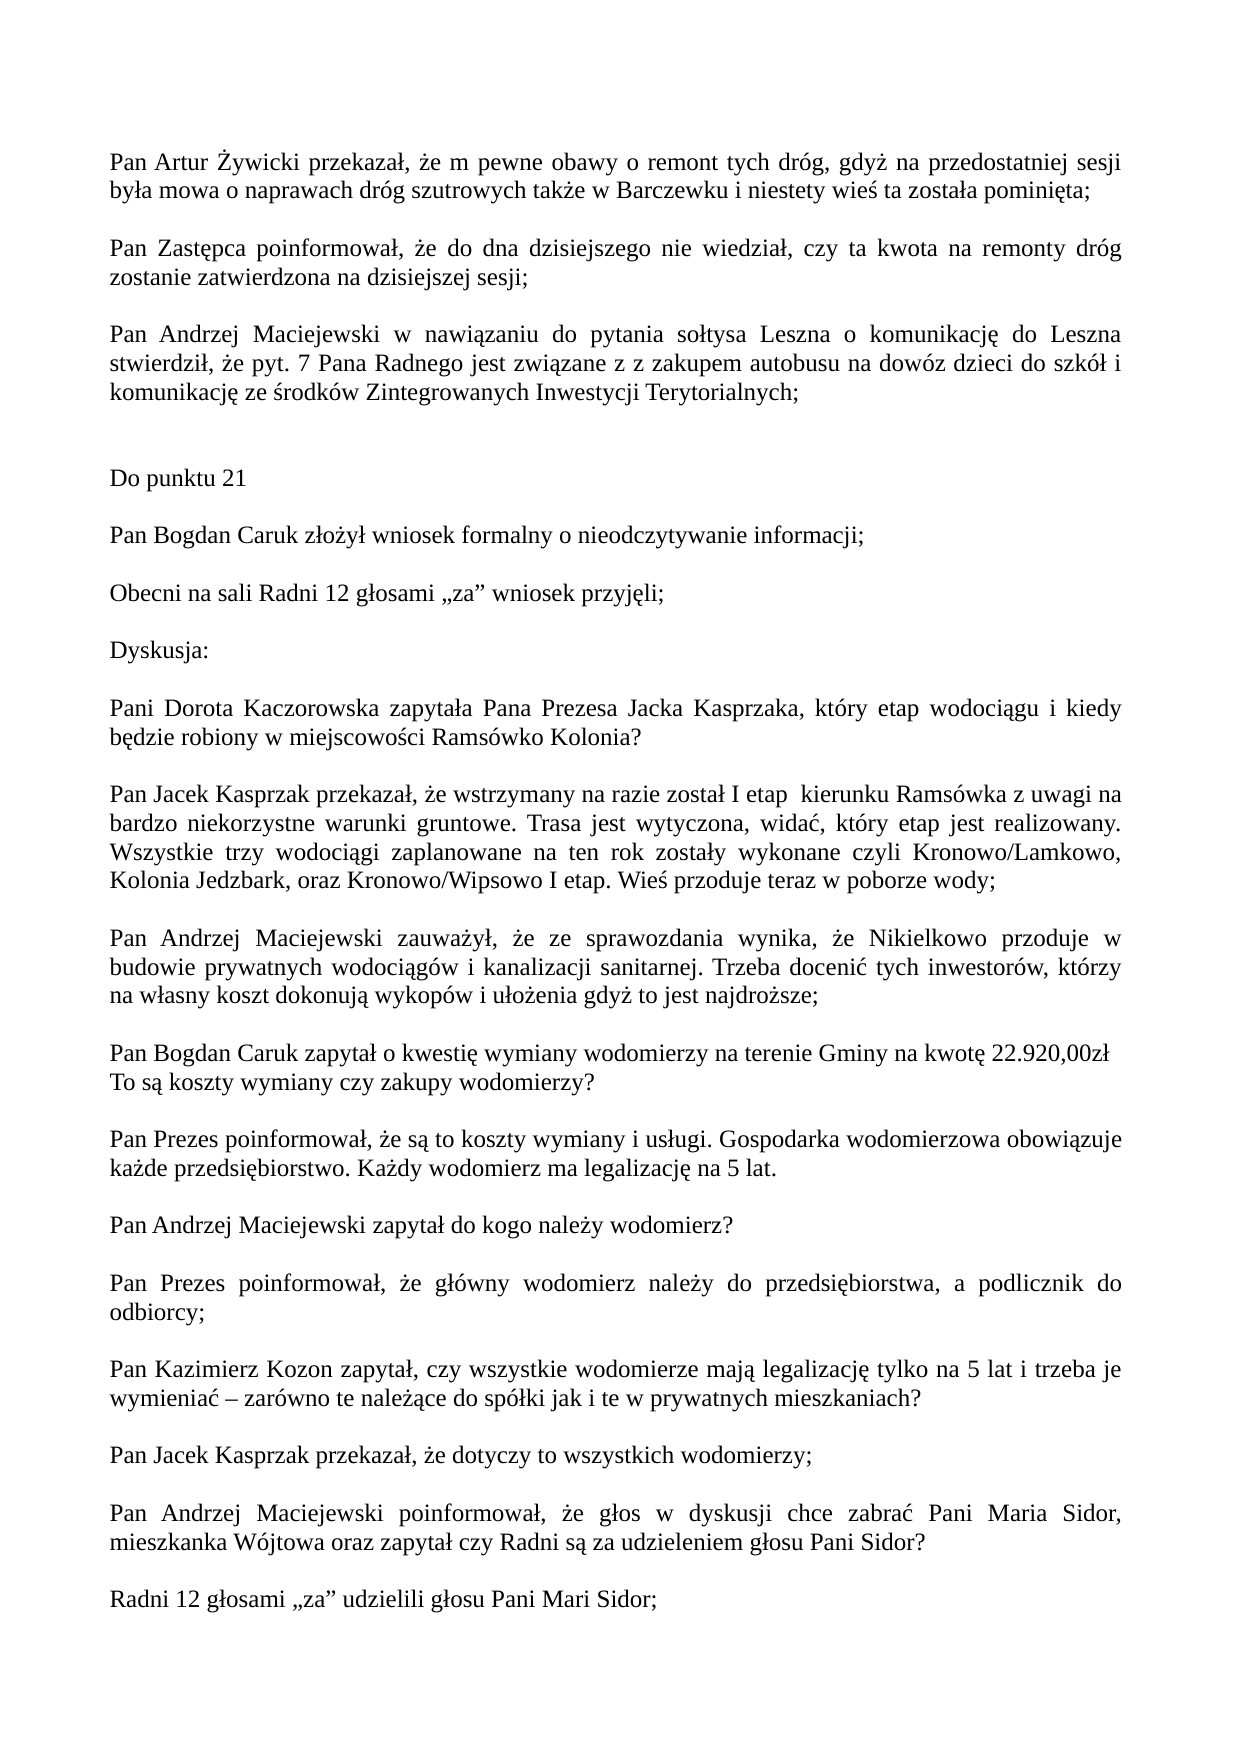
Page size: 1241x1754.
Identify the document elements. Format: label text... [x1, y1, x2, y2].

text Pan Bogdan Caruk złożył wniosek formalny o nieodczytywanie informacji; [109, 521, 1123, 549]
text Pan Bogdan Caruk zapytał o kwestię wymiany wodomierzy na terenie Gminy na kwotę 22.920,00zł [109, 1038, 1123, 1067]
text Dyskusja: [109, 636, 1123, 664]
text Pan Prezes poinformował, że główny wodomierz należy do przedsiębiorstwa, a podlicznik do odbiorcy; [109, 1268, 1123, 1326]
text Obecni na sali Radni 12 głosami „za” wniosek przyjęli; [109, 578, 1123, 607]
text Pan Andrzej Maciejewski w nawiązaniu do pytania sołtysa Leszna o komunikację do Leszna stwierdził, że pyt. 7 Pana Radnego jest związane z z zakupem autobusu na dowóz dzieci do szkół i komunikację ze środków Zintegrowanych Inwestycji Terytorialnych; [109, 319, 1123, 406]
text To są koszty wymiany czy zakupy wodomierzy? [109, 1067, 1123, 1096]
text Do punktu 21 [109, 463, 1123, 492]
text Pan Jacek Kasprzak przekazał, że dotyczy to wszystkich wodomierzy; [109, 1441, 1123, 1469]
text Pan Andrzej Maciejewski zauważył, że ze sprawozdania wynika, że Nikielkowo przoduje w budowie prywatnych wodociągów i kanalizacji sanitarnej. Trzeba docenić tych inwestorów, którzy na własny koszt dokonują wykopów i ułożenia gdyż to jest najdroższe; [109, 923, 1123, 1009]
text Pan Andrzej Maciejewski poinformował, że głos w dyskusji chce zabrać Pani Maria Sidor, mieszkanka Wójtowa oraz zapytał czy Radni są za udzieleniem głosu Pani Sidor? [109, 1498, 1123, 1556]
text Pan Kazimierz Kozon zapytał, czy wszystkie wodomierze mają legalizację tylko na 5 lat i trzeba je wymieniać – zarówno te należące do spółki jak i te w prywatnych mieszkaniach? [109, 1354, 1123, 1412]
text Pan Artur Żywicki przekazał, że m pewne obawy o remont tych dróg, gdyż na przedostatniej sesji była mowa o naprawach dróg szutrowych także w Barczewku i niestety wieś ta została pominięta; [109, 147, 1123, 204]
text Pani Dorota Kaczorowska zapytała Pana Prezesa Jacka Kasprzaka, który etap wodociągu i kiedy będzie robiony w miejscowości Ramsówko Kolonia? [109, 693, 1123, 751]
text Pan Prezes poinformował, że są to koszty wymiany i usługi. Gospodarka wodomierzowa obowiązuje każde przedsiębiorstwo. Każdy wodomierz ma legalizację na 5 lat. [109, 1124, 1123, 1182]
text Pan Andrzej Maciejewski zapytał do kogo należy wodomierz? [109, 1211, 1123, 1239]
text Pan Zastępca poinformował, że do dna dzisiejszego nie wiedział, czy ta kwota na remonty dróg zostanie zatwierdzona na dzisiejszej sesji; [109, 233, 1123, 291]
text Radni 12 głosami „za” udzielili głosu Pani Mari Sidor; [109, 1584, 1123, 1613]
text Pan Jacek Kasprzak przekazał, że wstrzymany na razie został I etap kierunku Ramsówka z uwagi na bardzo niekorzystne warunki gruntowe. Trasa jest wytyczona, widać, który etap jest realizowany. Wszystkie trzy wodociągi zaplanowane na ten rok zostały wykonane czyli Kronowo/Lamkowo, Kolonia Jedzbark, oraz Kronowo/Wipsowo I etap. Wieś przoduje teraz w poborze wody; [109, 779, 1123, 894]
